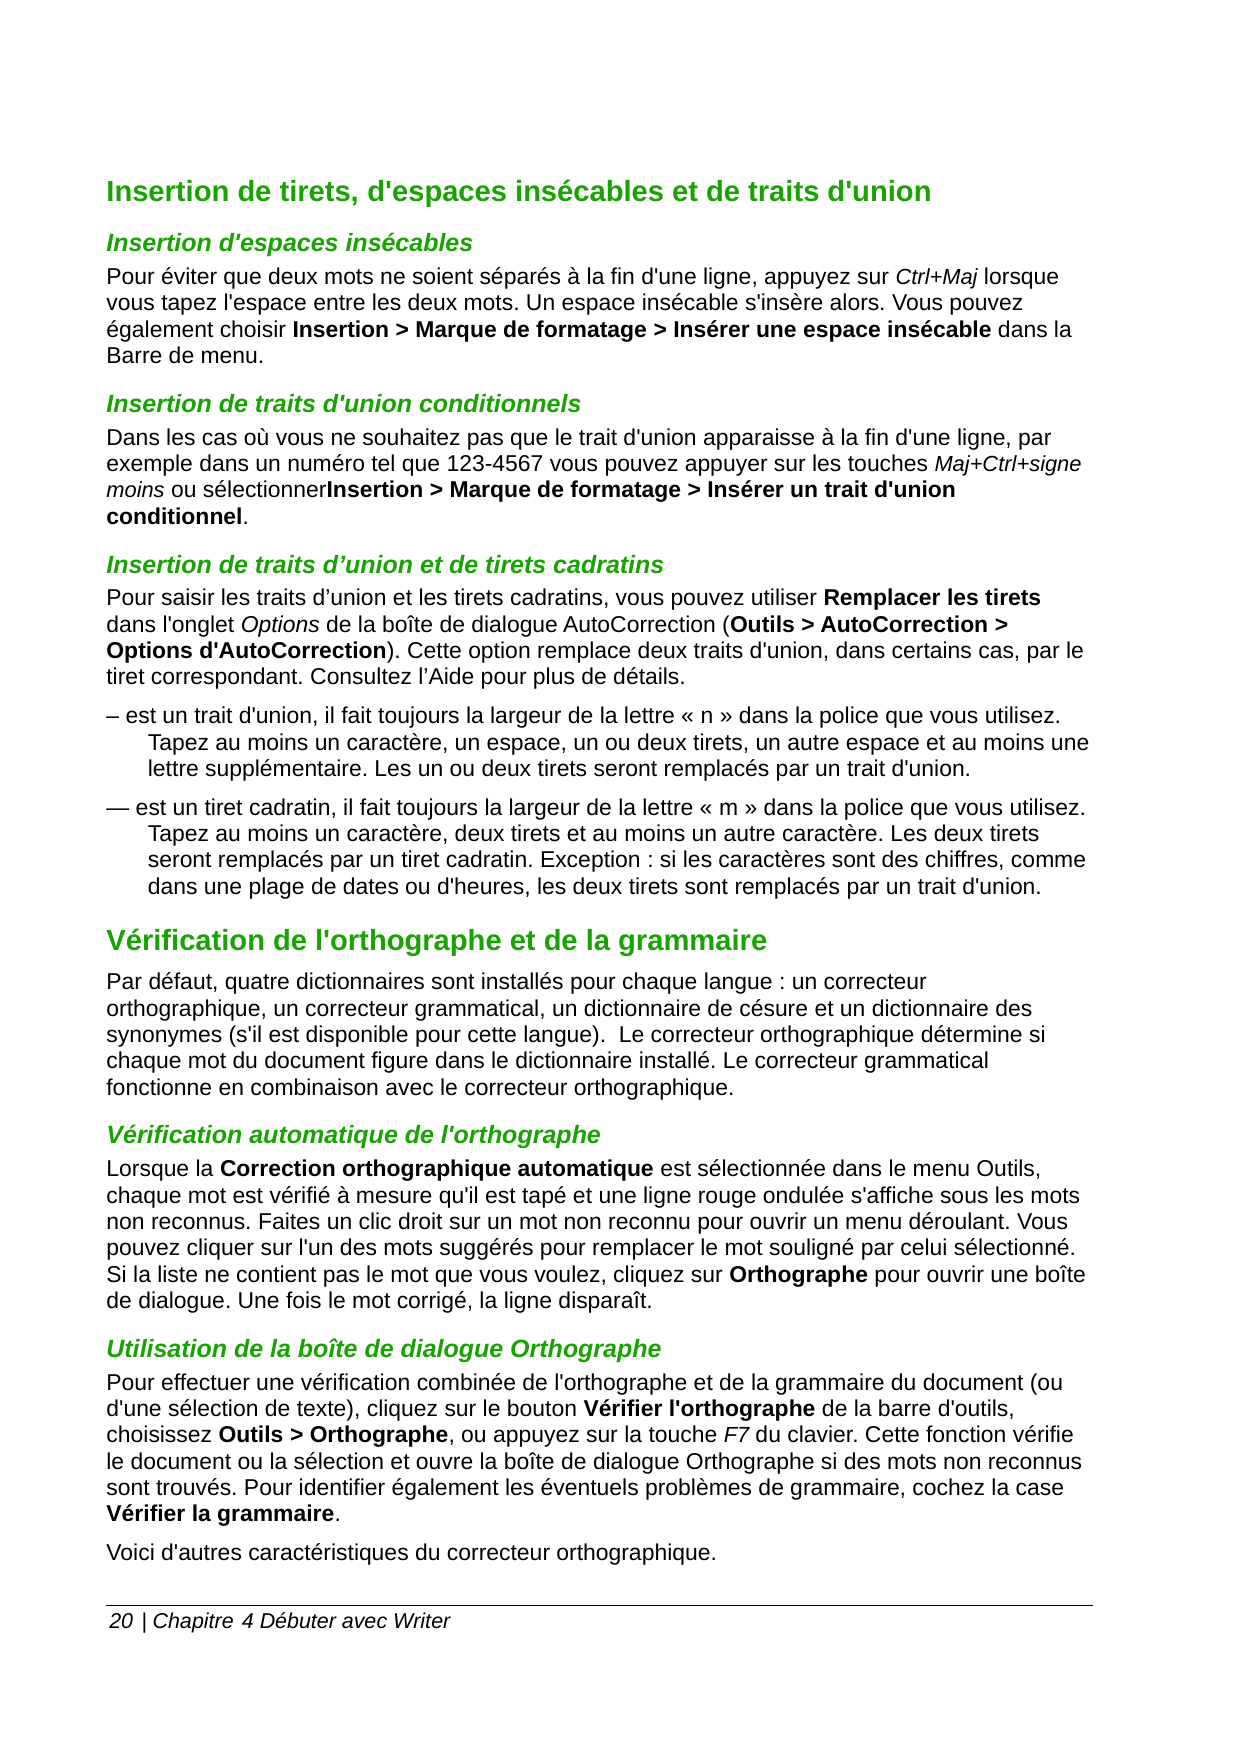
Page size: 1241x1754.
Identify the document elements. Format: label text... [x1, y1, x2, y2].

subtitle Utilisation de la boîte de dialogue Orthographe [106, 1334, 1093, 1363]
subtitle Vérification automatique de l'orthographe [106, 1121, 1093, 1149]
text Voici d'autres caractéristiques du correcteur orthographique. [106, 1539, 1093, 1566]
subtitle Insertion de traits d'union conditionnels [106, 389, 1093, 418]
subtitle Insertion de tirets, d'espaces insécables et de traits d'union [106, 174, 1093, 207]
subtitle Insertion d'espaces insécables [106, 228, 1093, 257]
text Dans les cas où vous ne souhaitez pas que le trait d'union apparaisse à la fin d'une ligne, par exemple dans un numéro tel que 123-4567 vous pouvez appuyer sur les touches Maj+Ctrl+signe moins ou sélectionnerInsertion > Marque de formatage > Insérer un trait d'union conditionnel. [106, 423, 1093, 529]
text — est un tiret cadratin, il fait toujours la largeur de la lettre « m » dans la police que vous utilisez. Tapez au moins un caractère, deux tirets et au moins un autre caractère. Les deux tirets seront remplacés par un tiret cadratin. Exception : si les caractères sont des chiffres, comme dans une plage de dates ou d'heures, les deux tirets sont remplacés par un trait d'union. [106, 794, 1093, 899]
text Lorsque la Correction orthographique automatique est sélectionnée dans le menu Outils, chaque mot est vérifié à mesure qu'il est tapé et une ligne rouge ondulée s'affiche sous les mots non reconnus. Faites un clic droit sur un mot non reconnu pour ouvrir un menu déroulant. Vous pouvez cliquer sur l'un des mots suggérés pour remplacer le mot souligné par celui sélectionné. Si la liste ne contient pas le mot que vous voulez, cliquez sur Orthographe pour ouvrir une boîte de dialogue. Une fois le mot corrigé, la ligne disparaît. [106, 1155, 1093, 1313]
text Pour éviter que deux mots ne soient séparés à la fin d'une ligne, appuyez sur Ctrl+Maj lorsque vous tapez l'espace entre les deux mots. Un espace insécable s'insère alors. Vous pouvez également choisir Insertion > Marque de formatage > Insérer une espace insécable dans la Barre de menu. [106, 263, 1093, 368]
subtitle Vérification de l'orthographe et de la grammaire [106, 923, 1093, 956]
text Par défaut, quatre dictionnaires sont installés pour chaque langue : un correcteur orthographique, un correcteur grammatical, un dictionnaire de césure et un dictionnaire des synonymes (s'il est disponible pour cette langue). Le correcteur orthographique détermine si chaque mot du document figure dans le dictionnaire installé. Le correcteur grammatical fonctionne en combinaison avec le correcteur orthographique. [106, 968, 1093, 1100]
text Pour saisir les traits d’union et les tirets cadratins, vous pouvez utiliser Remplacer les tirets dans l'onglet Options de la boîte de dialogue AutoCorrection (Outils > AutoCorrection > Options d'AutoCorrection). Cette option remplace deux traits d'union, dans certains cas, par le tiret correspondant. Consultez l’Aide pour plus de détails. [106, 584, 1093, 690]
text Pour effectuer une vérification combinée de l'orthographe et de la grammaire du document (ou d'une sélection de texte), cliquez sur le bouton Vérifier l'orthographe de la barre d'outils, choisissez Outils > Orthographe, ou appuyez sur la touche F7 du clavier. Cette fonction vérifie le document ou la sélection et ouvre la boîte de dialogue Orthographe si des mots non reconnus sont trouvés. Pour identifier également les éventuels problèmes de grammaire, cochez la case Vérifier la grammaire. [106, 1369, 1093, 1527]
text – est un trait d'union, il fait toujours la largeur de la lettre « n » dans la police que vous utilisez. Tapez au moins un caractère, un espace, un ou deux tirets, un autre espace et au moins une lettre supplémentaire. Les un ou deux tirets seront remplacés par un trait d'union. [106, 702, 1093, 781]
subtitle Insertion de traits d’union et de tirets cadratins [106, 549, 1093, 578]
